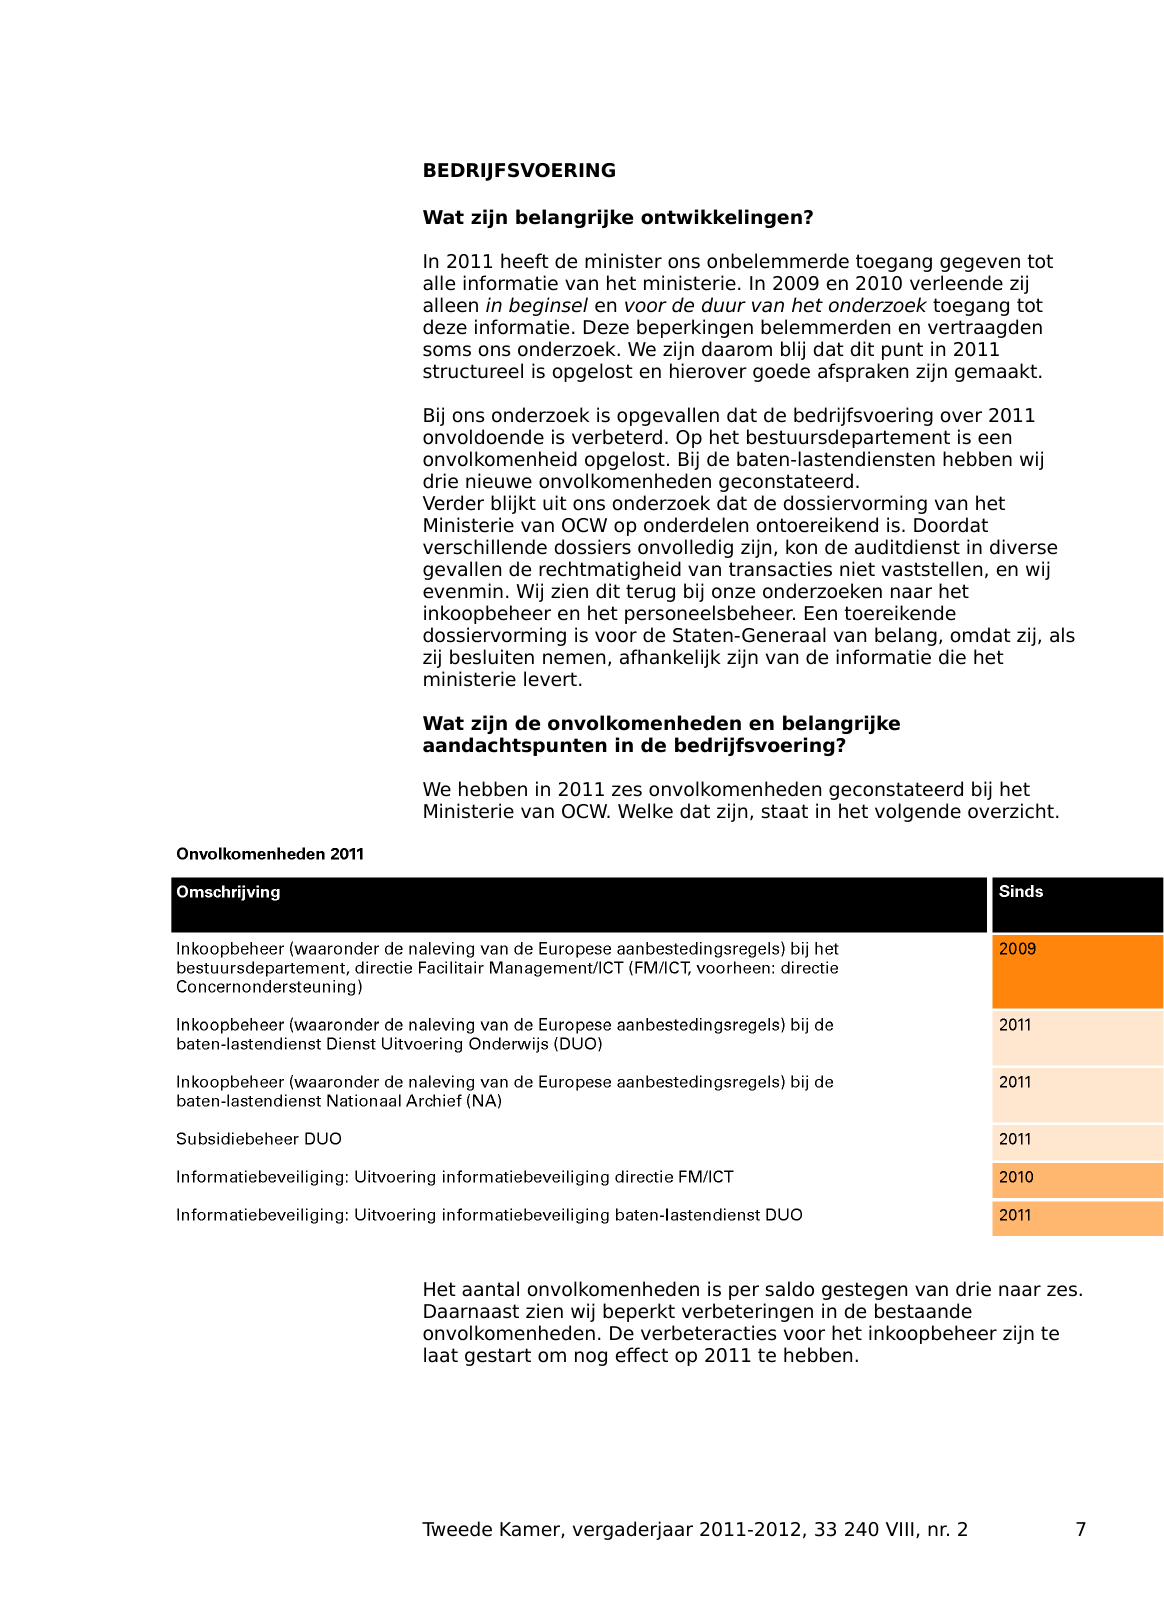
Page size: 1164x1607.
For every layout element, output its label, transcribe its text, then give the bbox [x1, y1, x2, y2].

subtitle Wat zijn de onvolkomenheden en belangrijke aandachtspunten in de bedrijfsvoering? [422, 713, 1087, 757]
text Bij ons onderzoek is opgevallen dat de bedrijfsvoering over 2011 onvoldoende is verbeterd. Op het bestuursdepartement is een onvolkomenheid opgelost. Bij de baten-lastendiensten hebben wij drie nieuwe onvolkomenheden geconstateerd. [422, 405, 1087, 493]
picture [171, 845, 1164, 1236]
subtitle Wat zijn belangrijke ontwikkelingen? [422, 207, 1087, 229]
text We hebben in 2011 zes onvolkomenheden geconstateerd bij het Ministerie van OCW. Welke dat zijn, staat in het volgende overzicht. [422, 779, 1087, 823]
text Het aantal onvolkomenheden is per saldo gestegen van drie naar zes. Daarnaast zien wij beperkt verbeteringen in de bestaande onvolkomenheden. De verbeteracties voor het inkoopbeheer zijn te laat gestart om nog effect op 2011 te hebben. [422, 1279, 1087, 1367]
text In 2011 heeft de minister ons onbelemmerde toegang gegeven tot alle informatie van het ministerie. In 2009 en 2010 verleende zij alleen in beginsel en voor de duur van het onderzoek toegang tot deze informatie. Deze beperkingen belemmerden en vertraagden soms ons onderzoek. We zijn daarom blij dat dit punt in 2011 structureel is opgelost en hierover goede afspraken zijn gemaakt. [422, 251, 1087, 383]
subtitle BEDRIJFSVOERING [422, 160, 1087, 182]
text Verder blijkt uit ons onderzoek dat de dossiervorming van het Ministerie van OCW op onderdelen ontoereikend is. Doordat verschillende dossiers onvolledig zijn, kon de auditdienst in diverse gevallen de rechtmatigheid van transacties niet vaststellen, en wij evenmin. Wij zien dit terug bij onze onderzoeken naar het inkoopbeheer en het personeelsbeheer. Een toereikende dossiervorming is voor de Staten-Generaal van belang, omdat zij, als zij besluiten nemen, afhankelijk zijn van de informatie die het ministerie levert. [422, 493, 1087, 691]
